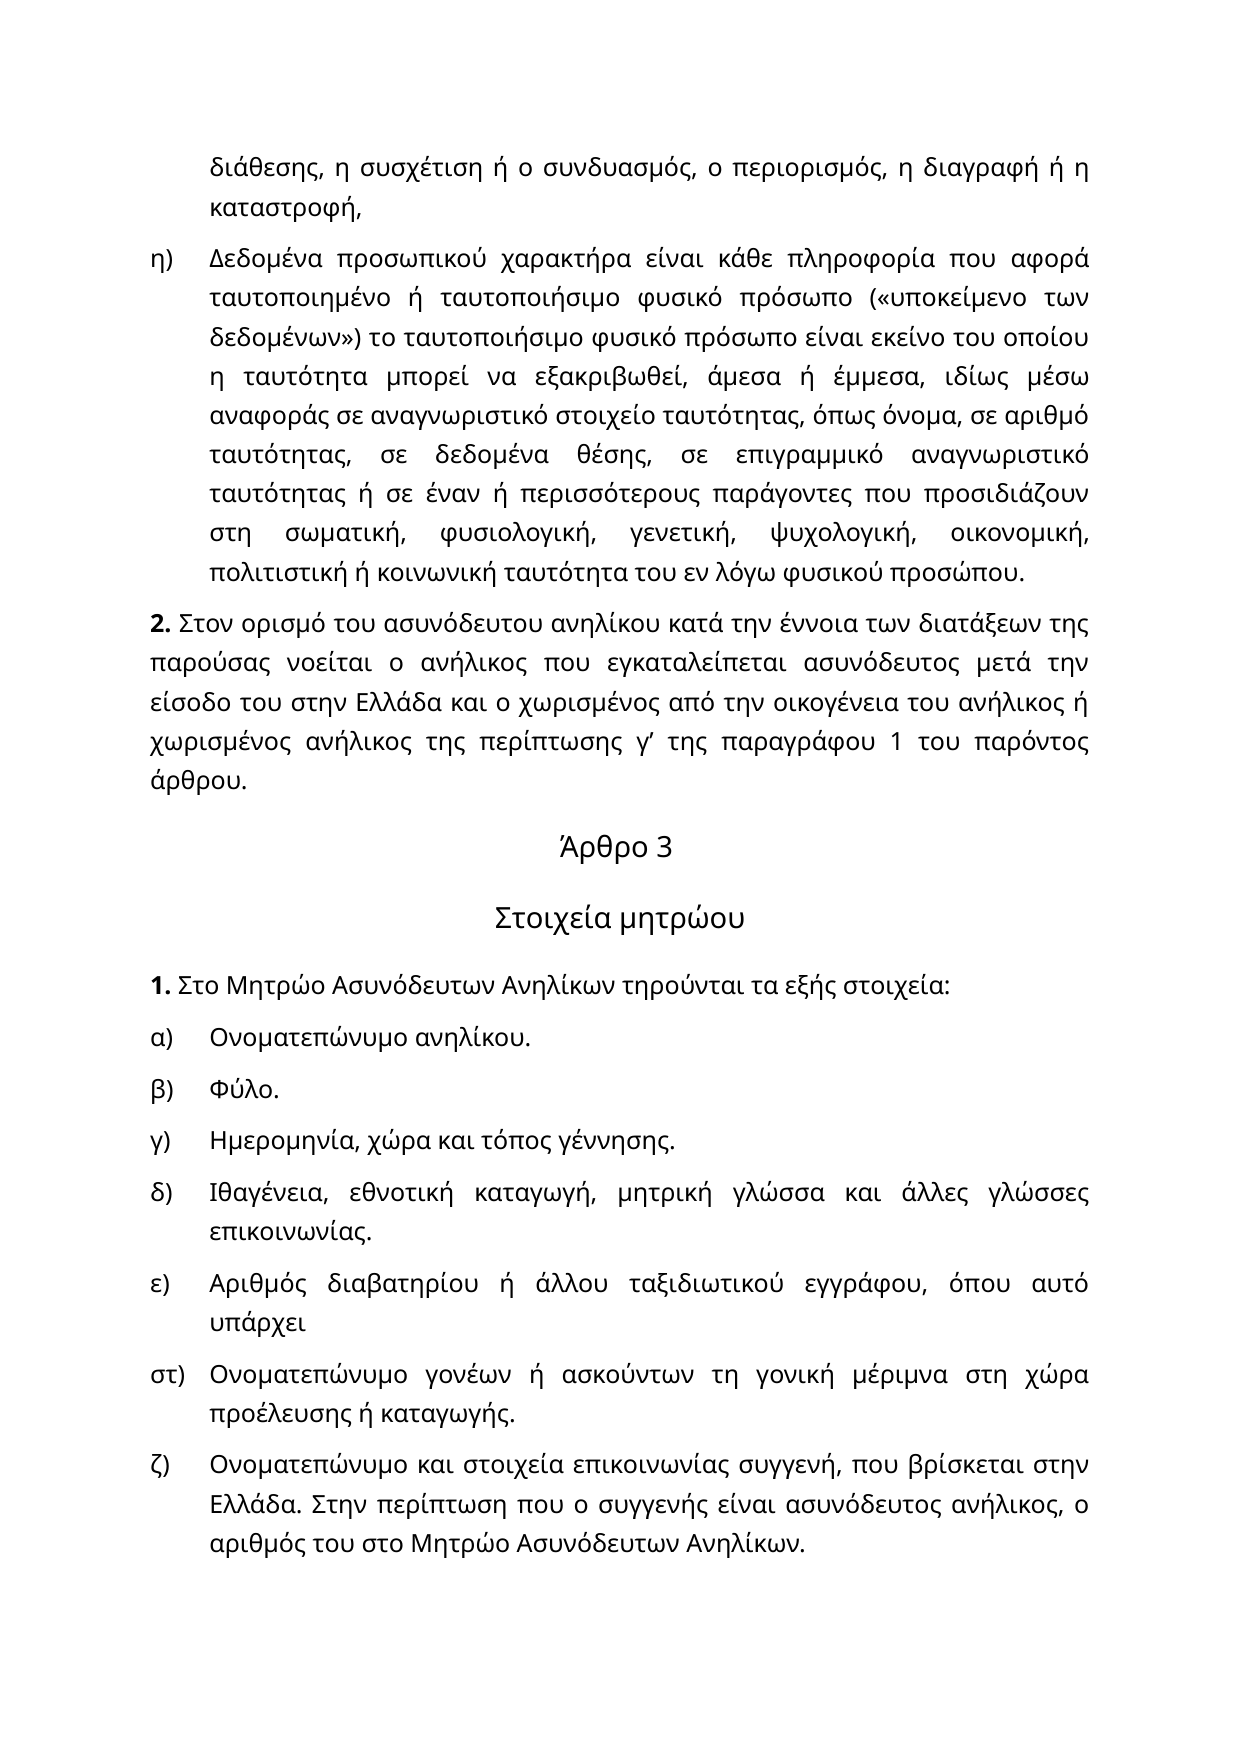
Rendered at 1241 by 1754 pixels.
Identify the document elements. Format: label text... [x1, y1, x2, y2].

text 1. Στο Μητρώο Ασυνόδευτων Ανηλίκων τηρούνται τα εξής στοιχεία: [150, 968, 1090, 1002]
list στ) Ονοματεπώνυμο γονέων ή ασκούντων τη γονική μέριμνα στη χώρα προέλευσης ή καταγωγής. [150, 1356, 1090, 1429]
list α) Ονοματεπώνυμο ανηλίκου. [150, 1019, 1090, 1054]
list η) Δεδομένα προσωπικού χαρακτήρα είναι κάθε πληροφορία που αφορά ταυτοποιημένο ή ταυτοποιήσιμο φυσικό πρόσωπο («υποκείμενο των δεδομένων») το ταυτοποιήσιμο φυσικό πρόσωπο είναι εκείνο του οποίου η ταυτότητα μπορεί να εξακριβωθεί, άμεσα ή έμμεσα, ιδίως μέσω αναφοράς σε αναγνωριστικό στοιχείο ταυτότητας, όπως όνομα, σε αριθμό ταυτότητας, σε δεδομένα θέσης, σε επιγραμμικό αναγνωριστικό ταυτότητας ή σε έναν ή περισσότερους παράγοντες που προσιδιάζουν στη σωματική, φυσιολογική, γενετική, ψυχολογική, οικονομική, πολιτιστική ή κοινωνική ταυτότητα του εν λόγω φυσικού προσώπου. [150, 241, 1090, 588]
subtitle Άρθρο 3 [150, 827, 1090, 866]
subtitle Στοιχεία μητρώου [150, 897, 1090, 937]
list διάθεσης, η συσχέτιση ή ο συνδυασμός, ο περιορισμός, η διαγραφή ή η καταστροφή, [150, 150, 1090, 223]
list ζ) Ονοματεπώνυμο και στοιχεία επικοινωνίας συγγενή, που βρίσκεται στην Ελλάδα. Στην περίπτωση που ο συγγενής είναι ασυνόδευτος ανήλικος, ο αριθμός του στο Μητρώο Ασυνόδευτων Ανηλίκων. [150, 1447, 1090, 1559]
text 2. Στον ορισμό του ασυνόδευτου ανηλίκου κατά την έννοια των διατάξεων της παρούσας νοείται ο ανήλικος που εγκαταλείπεται ασυνόδευτος μετά την είσοδο του στην Ελλάδα και ο χωρισμένος από την οικογένεια του ανήλικος ή χωρισμένος ανήλικος της περίπτωσης γ’ της παραγράφου 1 του παρόντος άρθρου. [150, 606, 1090, 797]
list β) Φύλο. [150, 1071, 1090, 1105]
list δ) Ιθαγένεια, εθνοτική καταγωγή, μητρική γλώσσα και άλλες γλώσσες επικοινωνίας. [150, 1174, 1090, 1248]
list γ) Ημερομηνία, χώρα και τόπος γέννησης. [150, 1123, 1090, 1157]
list ε) Αριθμός διαβατηρίου ή άλλου ταξιδιωτικού εγγράφου, όπου αυτό υπάρχει [150, 1265, 1090, 1339]
